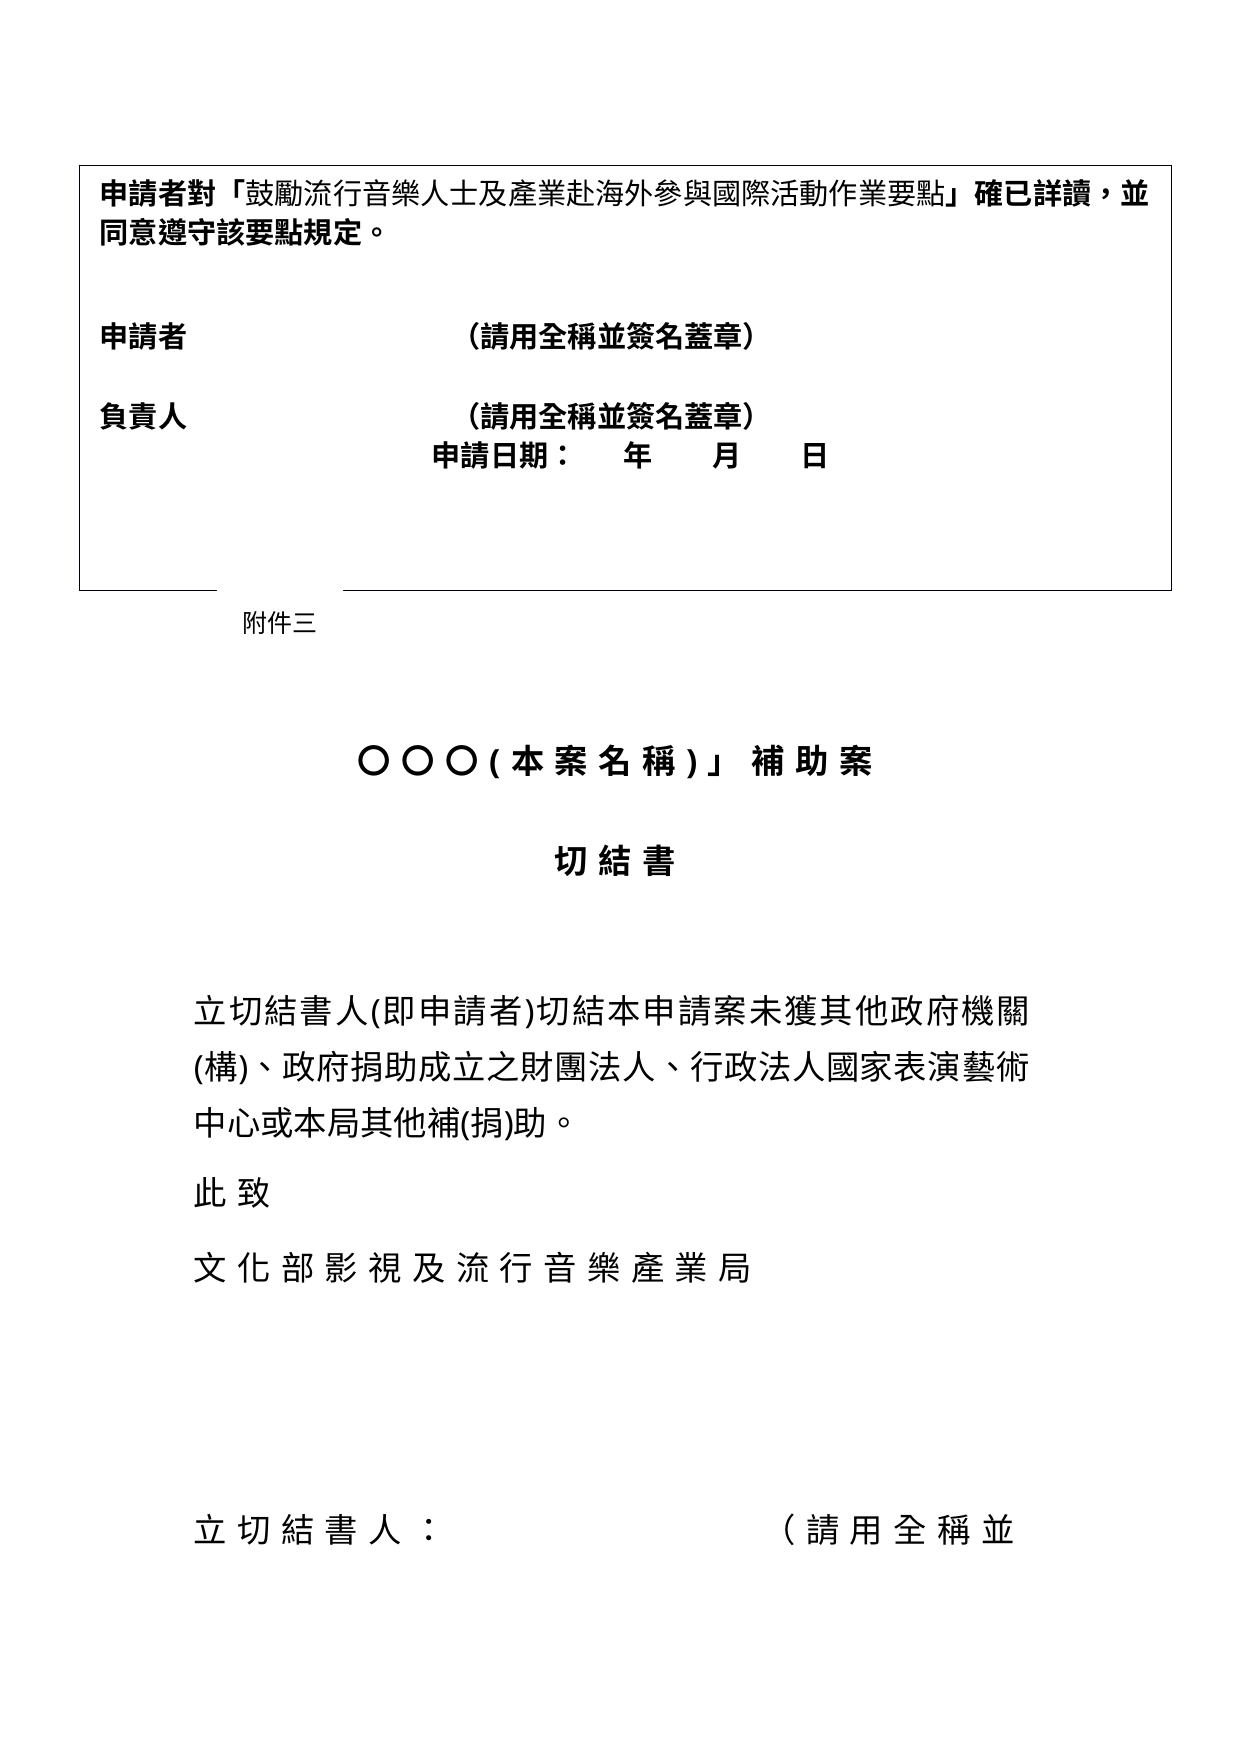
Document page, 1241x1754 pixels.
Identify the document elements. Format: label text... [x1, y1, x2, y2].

text 附件三 [232, 603, 328, 639]
table_cell [80, 166, 1171, 589]
subtitle 〇〇〇(本案名稱)」補助案 [193, 716, 1047, 791]
text 立切結書人(即申請者)切結本申請案未獲其他政府機關(構)、政府捐助成立之財團法人、行政法人國家表演藝術中心或本局其他補(捐)助。 [193, 978, 1030, 1147]
text 文化部影視及流行音樂產業局 [193, 1222, 1047, 1297]
text 此致 [193, 1147, 1047, 1222]
text 立切結書人： （請用全稱並 [193, 1484, 1047, 1559]
subtitle 切結書 [193, 816, 1047, 891]
